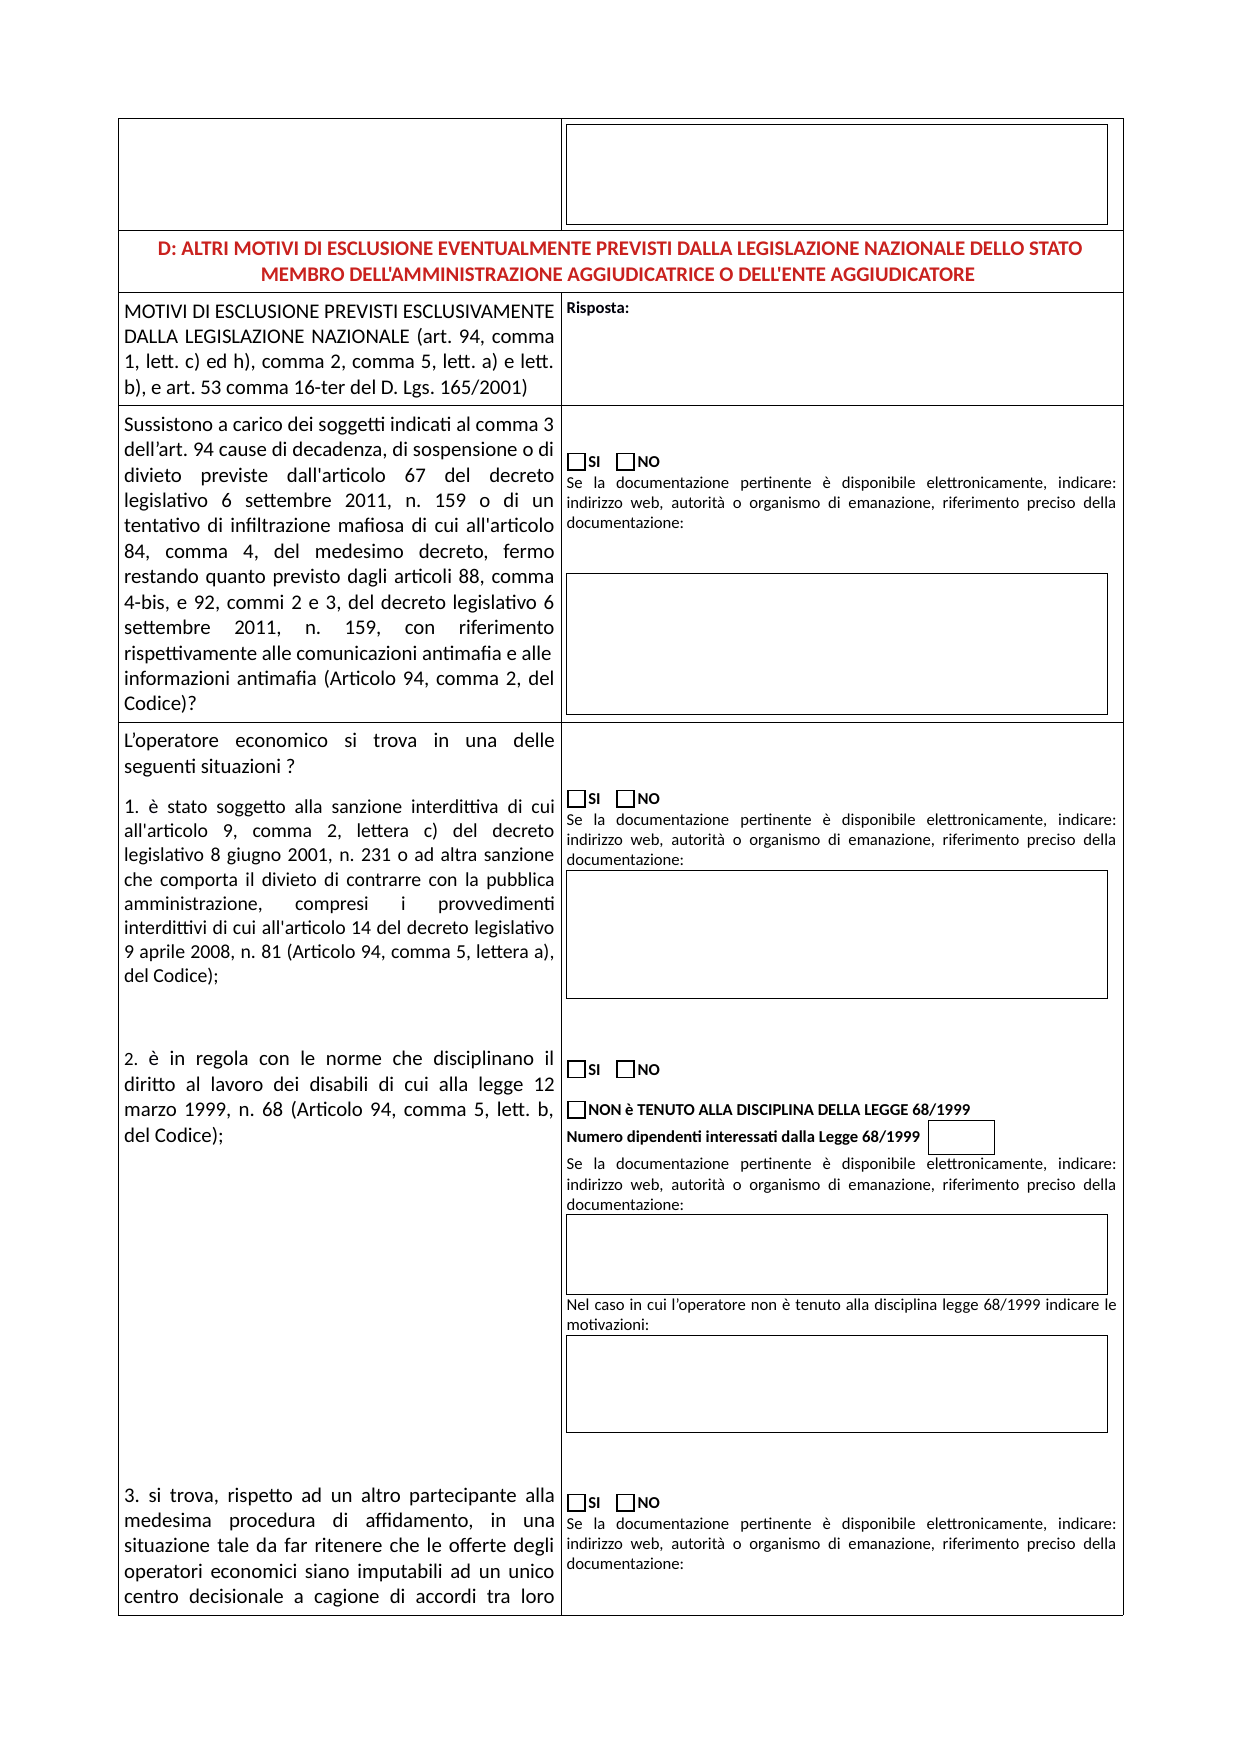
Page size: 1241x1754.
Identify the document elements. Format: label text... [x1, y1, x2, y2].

table_cell Sussistono a carico dei soggetti indicati al comma 3 dell’art. 94 cause di decadenza, di sospensione o di divieto previste dall'articolo 67 del decreto legislativo 6 settembre 2011, n. 159 o di un tentativo di infiltrazione mafiosa di cui all'articolo 84, comma 4, del medesimo decreto, fermo restando quanto previsto dagli articoli 88, comma 4-bis, e 92, commi 2 e 3, del decreto legislativo 6 settembre 2011, n. 159, con riferimento rispettivamente alle comunicazioni antimafia e alle informazioni antimafia (Articolo 94, comma 2, del Codice)? [119, 406, 561, 722]
table_cell L’operatore economico si trova in una delle seguenti situazioni ? 1. è stato soggetto alla sanzione interdittiva di cui all'articolo 9, comma 2, lettera c) del decreto legislativo 8 giugno 2001, n. 231 o ad altra sanzione che comporta il divieto di contrarre con la pubblica amministrazione, compresi i provvedimenti interdittivi di cui all'articolo 14 del decreto legislativo 9 aprile 2008, n. 81 (Articolo 94, comma 5, lettera a), del Codice); 2. è in regola con le norme che disciplinano il diritto al lavoro dei disabili di cui alla legge 12 marzo 1999, n. 68 (Articolo 94, comma 5, lett. b, del Codice); 3. si trova, rispetto ad un altro partecipante alla medesima procedura di affidamento, in una situazione tale da far ritenere che le offerte degli operatori economici siano imputabili ad un unico centro decisionale a cagione di accordi tra loro [119, 723, 561, 1614]
table_cell MOTIVI DI ESCLUSIONE PREVISTI ESCLUSIVAMENTE DALLA LEGISLAZIONE NAZIONALE (art. 94, comma 1, lett. c) ed h), comma 2, comma 5, lett. a) e lett. b), e art. 53 comma 16-ter del D. Lgs. 165/2001) [119, 293, 561, 405]
table_cell D: Altri motivi di esclusione eventualmente previsti dalla legislazione nazionale dello Stato membro dell'amministrazione aggiudicatrice o dell'ente aggiudicatore [119, 231, 1123, 292]
table_cell SI NO Se la documentazione pertinente è disponibile elettronicamente, indicare: indirizzo web, autorità o organismo di emanazione, riferimento preciso della documentazione: [562, 406, 1123, 722]
table_cell [562, 119, 1123, 229]
table_cell [119, 119, 561, 229]
table_cell Risposta: [562, 293, 1123, 405]
table_cell SI NO Se la documentazione pertinente è disponibile elettronicamente, indicare: indirizzo web, autorità o organismo di emanazione, riferimento preciso della documentazione: SI NO NON è TENUTO ALLA DISCIPLINA DELLA LEGGE 68/1999 Numero dipendenti interessati dalla Legge 68/1999 Se la documentazione pertinente è disponibile elettronicamente, indicare: indirizzo web, autorità o organismo di emanazione, riferimento preciso della documentazione: Nel caso in cui l’operatore non è tenuto alla disciplina legge 68/1999 indicare le motivazioni: SI NO Se la documentazione pertinente è disponibile elettronicamente, indicare: indirizzo web, autorità o organismo di emanazione, riferimento preciso della documentazione: [562, 723, 1123, 1614]
